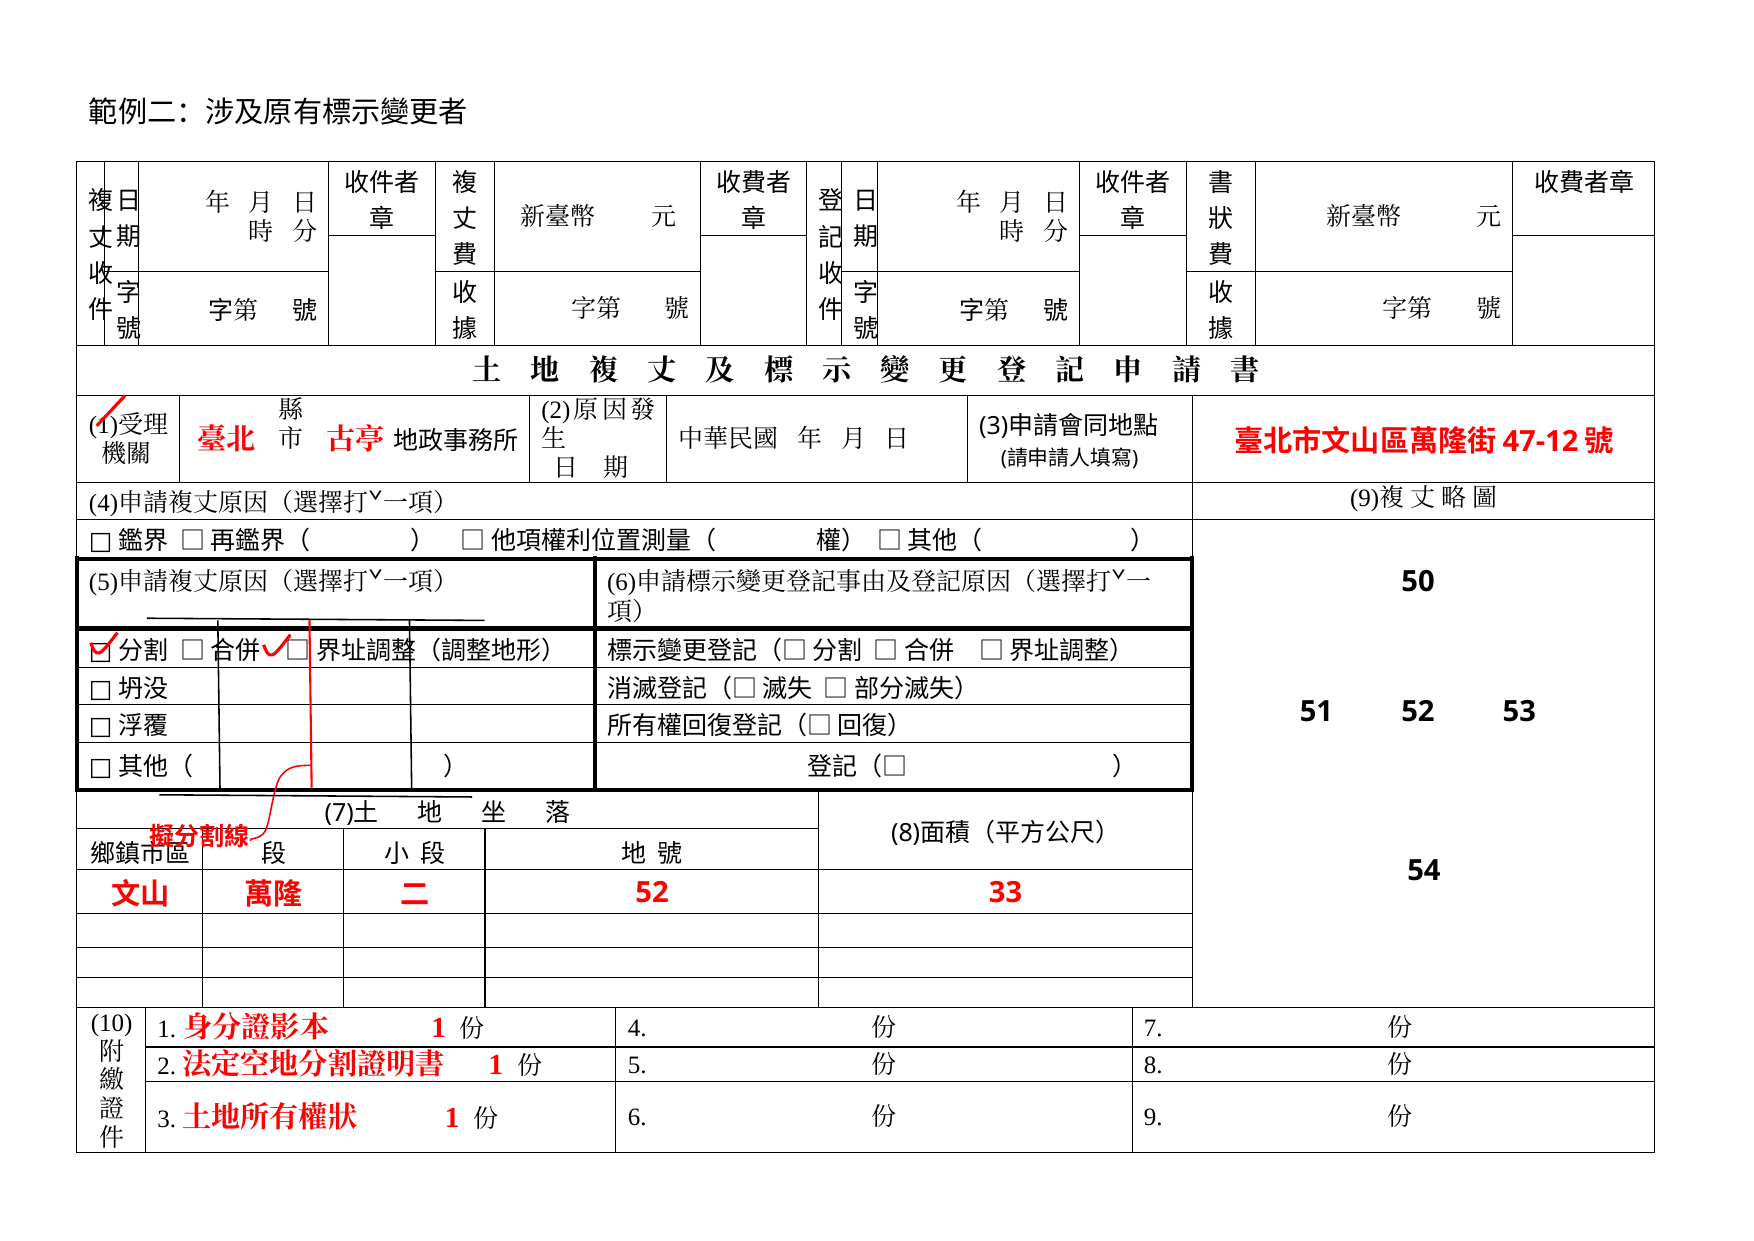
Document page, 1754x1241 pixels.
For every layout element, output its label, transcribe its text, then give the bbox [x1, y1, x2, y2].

table_cell [203, 978, 343, 1007]
table_cell 字號 [105, 272, 138, 344]
table_cell (6)申請標示變更登記事由及登記原因（選擇打ˇ一項） [597, 561, 1190, 626]
table_cell 33 [819, 870, 1192, 913]
table_cell [819, 978, 1192, 1007]
table_cell 段 [203, 829, 343, 869]
table_cell 4. 份 [616, 1008, 1132, 1046]
table_cell 6. 份 [616, 1082, 1132, 1152]
table_cell [1513, 236, 1654, 271]
table_cell □ 其他（ [79, 743, 219, 787]
table_cell □ 坍没 [79, 668, 218, 704]
table_header 年 月 日 時 分 [139, 162, 328, 271]
table_cell [486, 948, 818, 977]
table_cell (3)申請會同地點 (請申請人填寫) [968, 396, 1192, 482]
table_cell [486, 978, 818, 1007]
table_header 新臺幣 元 [1256, 162, 1512, 271]
table_cell 3. 土地所有權狀 1 份 [146, 1082, 615, 1152]
table_cell 7. 份 [1133, 1008, 1654, 1046]
table_cell 古亭 地政事務所 [309, 396, 529, 482]
table_cell [344, 978, 484, 1007]
table_cell [819, 914, 1192, 947]
table_header 新臺幣 元 [495, 162, 700, 271]
table_cell 標示變更登記（□ 分割 □ 合併 □ 界址調整） [597, 631, 1190, 667]
table_cell [411, 668, 593, 704]
table_header 收件者章 [329, 162, 435, 235]
table_cell [701, 236, 806, 344]
table_cell 收據 [436, 272, 494, 344]
table_cell [1080, 236, 1186, 344]
table_cell 9. 份 [1133, 1082, 1654, 1152]
table_cell [220, 705, 310, 742]
table_cell (5)申請複丈原因（選擇打ˇ一項） [79, 561, 593, 626]
table_header 複丈收件 [77, 162, 104, 344]
table_cell [344, 914, 484, 947]
table_cell (1)受理 機關 [77, 396, 179, 482]
table_cell [203, 914, 343, 947]
table_cell (10) 附繳 證件 [77, 1008, 145, 1152]
table_cell 消滅登記（□ 滅失 □ 部分滅失） [597, 668, 1190, 704]
table_cell [221, 743, 310, 787]
table_header 收費者章 [701, 162, 806, 235]
table_cell [77, 978, 202, 1007]
table_cell 小 段 [344, 829, 484, 869]
table_cell 臺北市文山區萬隆街47-12號 [1193, 396, 1654, 482]
table_header 日期 [842, 162, 877, 271]
table_cell 鄉鎮市區 [77, 829, 202, 869]
table_cell [412, 705, 593, 742]
table_cell □ 鑑界 □ 再鑑界（ ） □ 他項權利位置測量（ 權） □ 其他（ ） [77, 520, 1192, 556]
table_cell [312, 668, 409, 704]
table_cell 2. 法定空地分割證明書 1 份 [146, 1048, 615, 1081]
table_cell ） [412, 743, 593, 787]
table_cell 縣 市 [267, 396, 309, 482]
table_cell □ 分割 □ 合併 □ 界址調整（調整地形） [411, 631, 593, 667]
table_cell [819, 948, 1192, 977]
table_cell 50 51 52 53 54 [1193, 520, 1654, 1007]
table_cell 字號 [842, 272, 877, 344]
table_cell □ 浮覆 [79, 705, 218, 742]
table_cell [486, 914, 818, 947]
table_cell 5. 份 [616, 1048, 1132, 1081]
table_cell [77, 792, 273, 828]
table_cell (4)申請複丈原因（選擇打ˇ一項） [77, 483, 1192, 519]
table_cell [220, 668, 309, 704]
table_cell 地 號 [486, 829, 818, 869]
table_header 收費者章 [1513, 162, 1654, 235]
table_header 書狀費 [1187, 162, 1255, 271]
table_cell 收據 [1187, 272, 1255, 344]
table_cell 字第 號 [495, 272, 700, 344]
table_cell [1513, 271, 1654, 344]
table_header 收件者章 [1080, 162, 1186, 235]
table_cell (8)面積（平方公尺） [819, 792, 1192, 869]
table_cell 中華民國 年 月 日 [667, 396, 967, 482]
table_cell 二 [344, 870, 484, 913]
table_cell [329, 236, 435, 344]
table_header 年 月 日 時 分 [878, 162, 1079, 271]
table_cell 臺北 [180, 396, 267, 482]
table_cell (7)土 地 坐 落 [268, 792, 818, 828]
table_cell 登記（□ ） [597, 743, 1190, 787]
table_cell [77, 948, 202, 977]
table_cell □ 分割 □ 合併 □ 界址調整（調整地形） [219, 631, 309, 667]
table_header 登記收件 [807, 162, 841, 344]
table_cell 字第 號 [139, 272, 328, 344]
table_cell [313, 743, 410, 787]
table_cell 8. 份 [1133, 1048, 1654, 1081]
table_cell 52 [486, 870, 818, 913]
table_cell 所有權回復登記（□ 回復） [597, 705, 1190, 742]
table_cell [344, 948, 484, 977]
table_cell (2)原因發生 日 期 [530, 396, 666, 482]
table_cell [203, 948, 343, 977]
table_cell [77, 914, 202, 947]
table_cell 萬隆 [203, 870, 343, 913]
table_cell □ 分割 □ 合併 □ 界址調整（調整地形） [311, 631, 409, 667]
table_cell 字第 號 [878, 272, 1079, 344]
table_cell □ 分割 □ 合併 □ 界址調整（調整地形） [79, 631, 217, 667]
table_header 複丈費 [436, 162, 494, 271]
table_cell 土 地 複 丈 及 標 示 變 更 登 記 申 請 書 [77, 346, 1654, 394]
table_header 日期 [105, 162, 138, 271]
table_cell 字第 號 [1256, 272, 1512, 344]
table_cell (9)複 丈 略 圖 [1193, 483, 1654, 519]
table_cell [312, 705, 410, 742]
table_cell 1. 身分證影本 1 份 [146, 1008, 615, 1046]
table_cell 文山 [77, 870, 202, 913]
